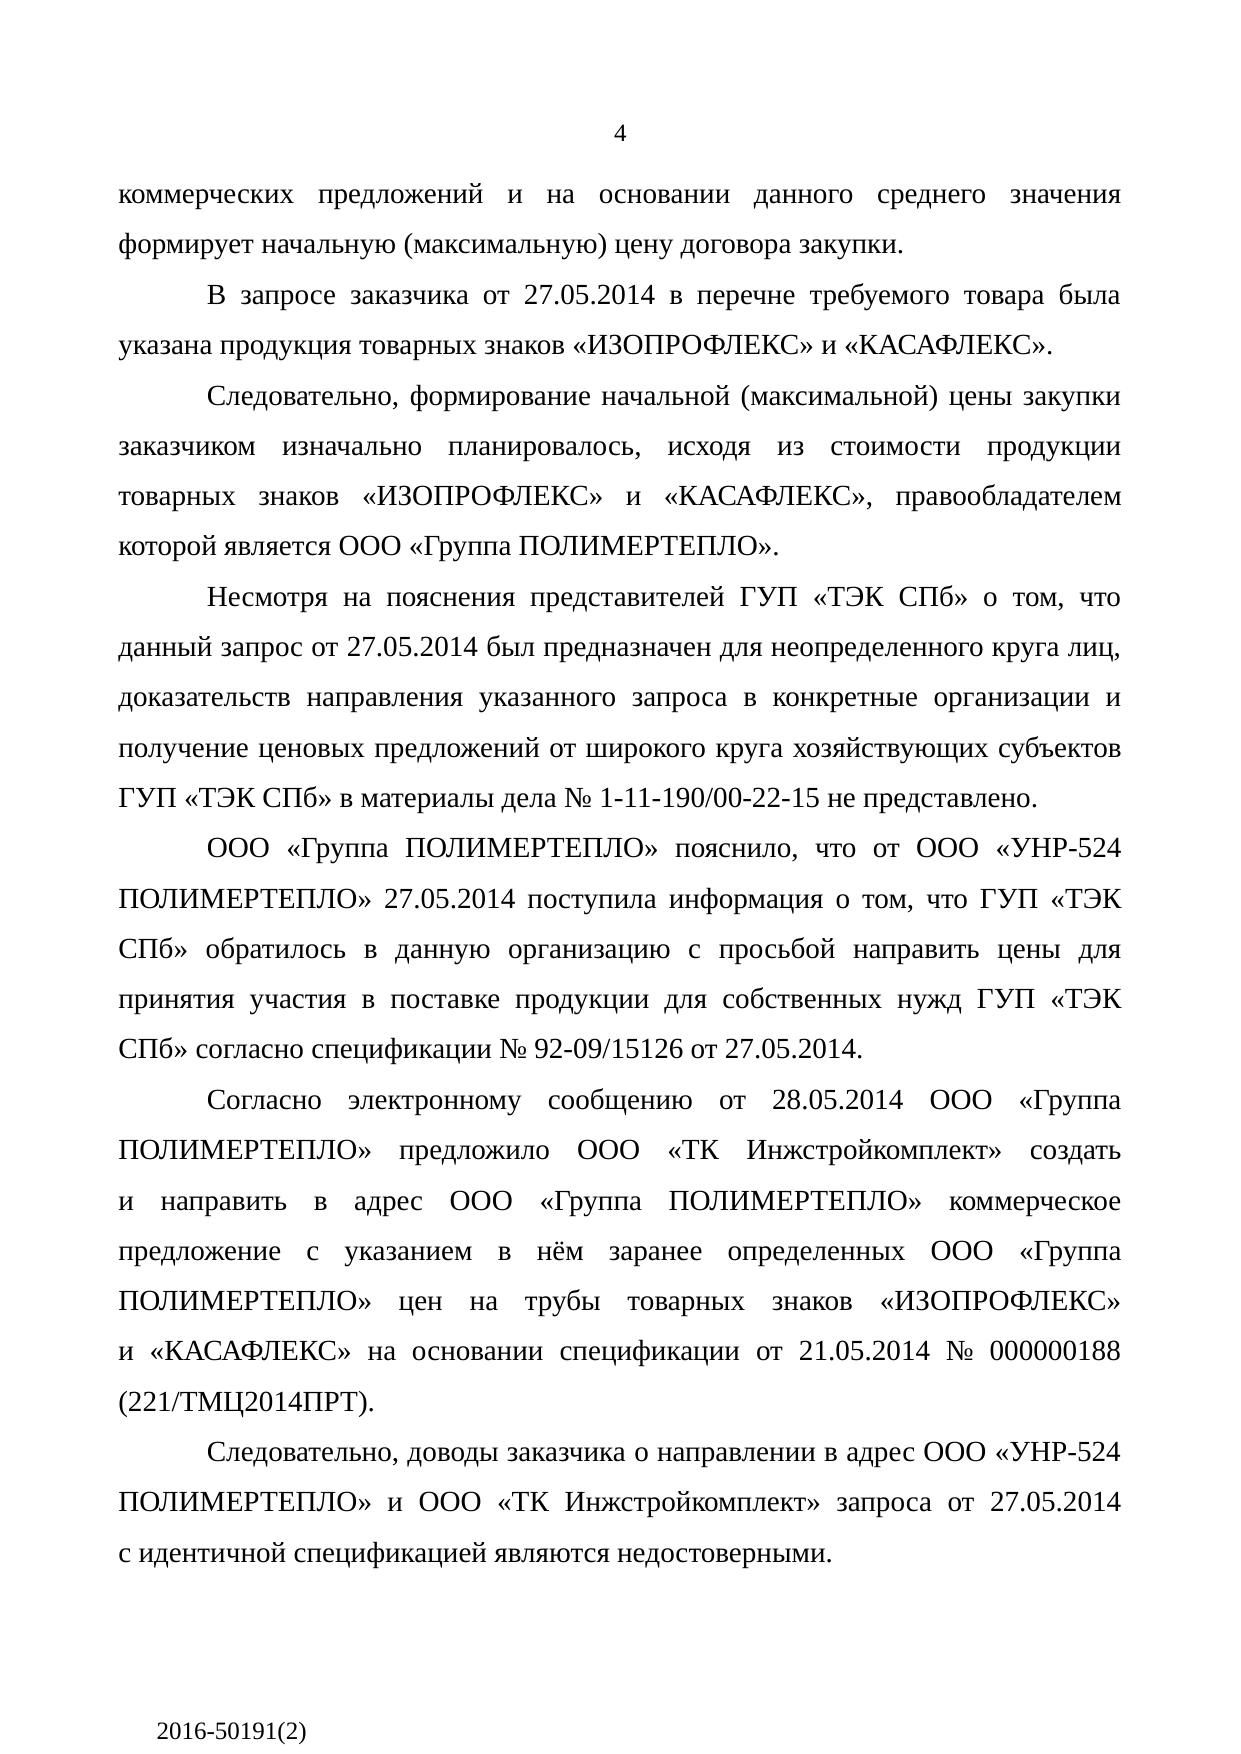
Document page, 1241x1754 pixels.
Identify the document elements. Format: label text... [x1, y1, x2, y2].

text ООО «Группа ПОЛИМЕРТЕПЛО» пояснило, что от ООО «УНР-524 ПОЛИМЕРТЕПЛО» 27.05.2014 поступила информация о том, что ГУП «ТЭК СПб» обратилось в данную организацию с просьбой направить цены для принятия участия в поставке продукции для собственных нужд ГУП «ТЭК СПб» согласно спецификации № 92-09/15126 от 27.05.2014. [118, 830, 1122, 1065]
text Следовательно, формирование начальной (максимальной) цены закупки заказчиком изначально планировалось, исходя из стоимости продукции товарных знаков «ИЗОПРОФЛЕКС» и «КАСАФЛЕКС», правообладателем которой является ООО «Группа ПОЛИМЕРТЕПЛО». [118, 378, 1122, 562]
text Согласно электронному сообщению от 28.05.2014 ООО «Группа ПОЛИМЕРТЕПЛО» предложило ООО «ТК Инжстройкомплект» создать и направить в адрес ООО «Группа ПОЛИМЕРТЕПЛО» коммерческое предложение с указанием в нём заранее определенных ООО «Группа ПОЛИМЕРТЕПЛО» цен на трубы товарных знаков «ИЗОПРОФЛЕКС» и «КАСАФЛЕКС» на основании спецификации от 21.05.2014 № 000000188 (221/ТМЦ2014ПРТ). [118, 1082, 1122, 1417]
text В запросе заказчика от 27.05.2014 в перечне требуемого товара была указана продукция товарных знаков «ИЗОПРОФЛЕКС» и «КАСАФЛЕКС». [118, 277, 1122, 361]
text Несмотря на пояснения представителей ГУП «ТЭК СПб» о том, что данный запрос от 27.05.2014 был предназначен для неопределенного круга лиц, доказательств направления указанного запроса в конкретные организации и получение ценовых предложений от широкого круга хозяйствующих субъектов ГУП «ТЭК СПб» в материалы дела № 1-11-190/00-22-15 не представлено. [118, 579, 1122, 814]
text Следовательно, доводы заказчика о направлении в адрес ООО «УНР-524 ПОЛИМЕРТЕПЛО» и ООО «ТК Инжстройкомплект» запроса от 27.05.2014 с идентичной спецификацией являются недостоверными. [118, 1434, 1122, 1568]
text коммерческих предложений и на основании данного среднего значения формирует начальную (максимальную) цену договора закупки. [118, 176, 1122, 260]
